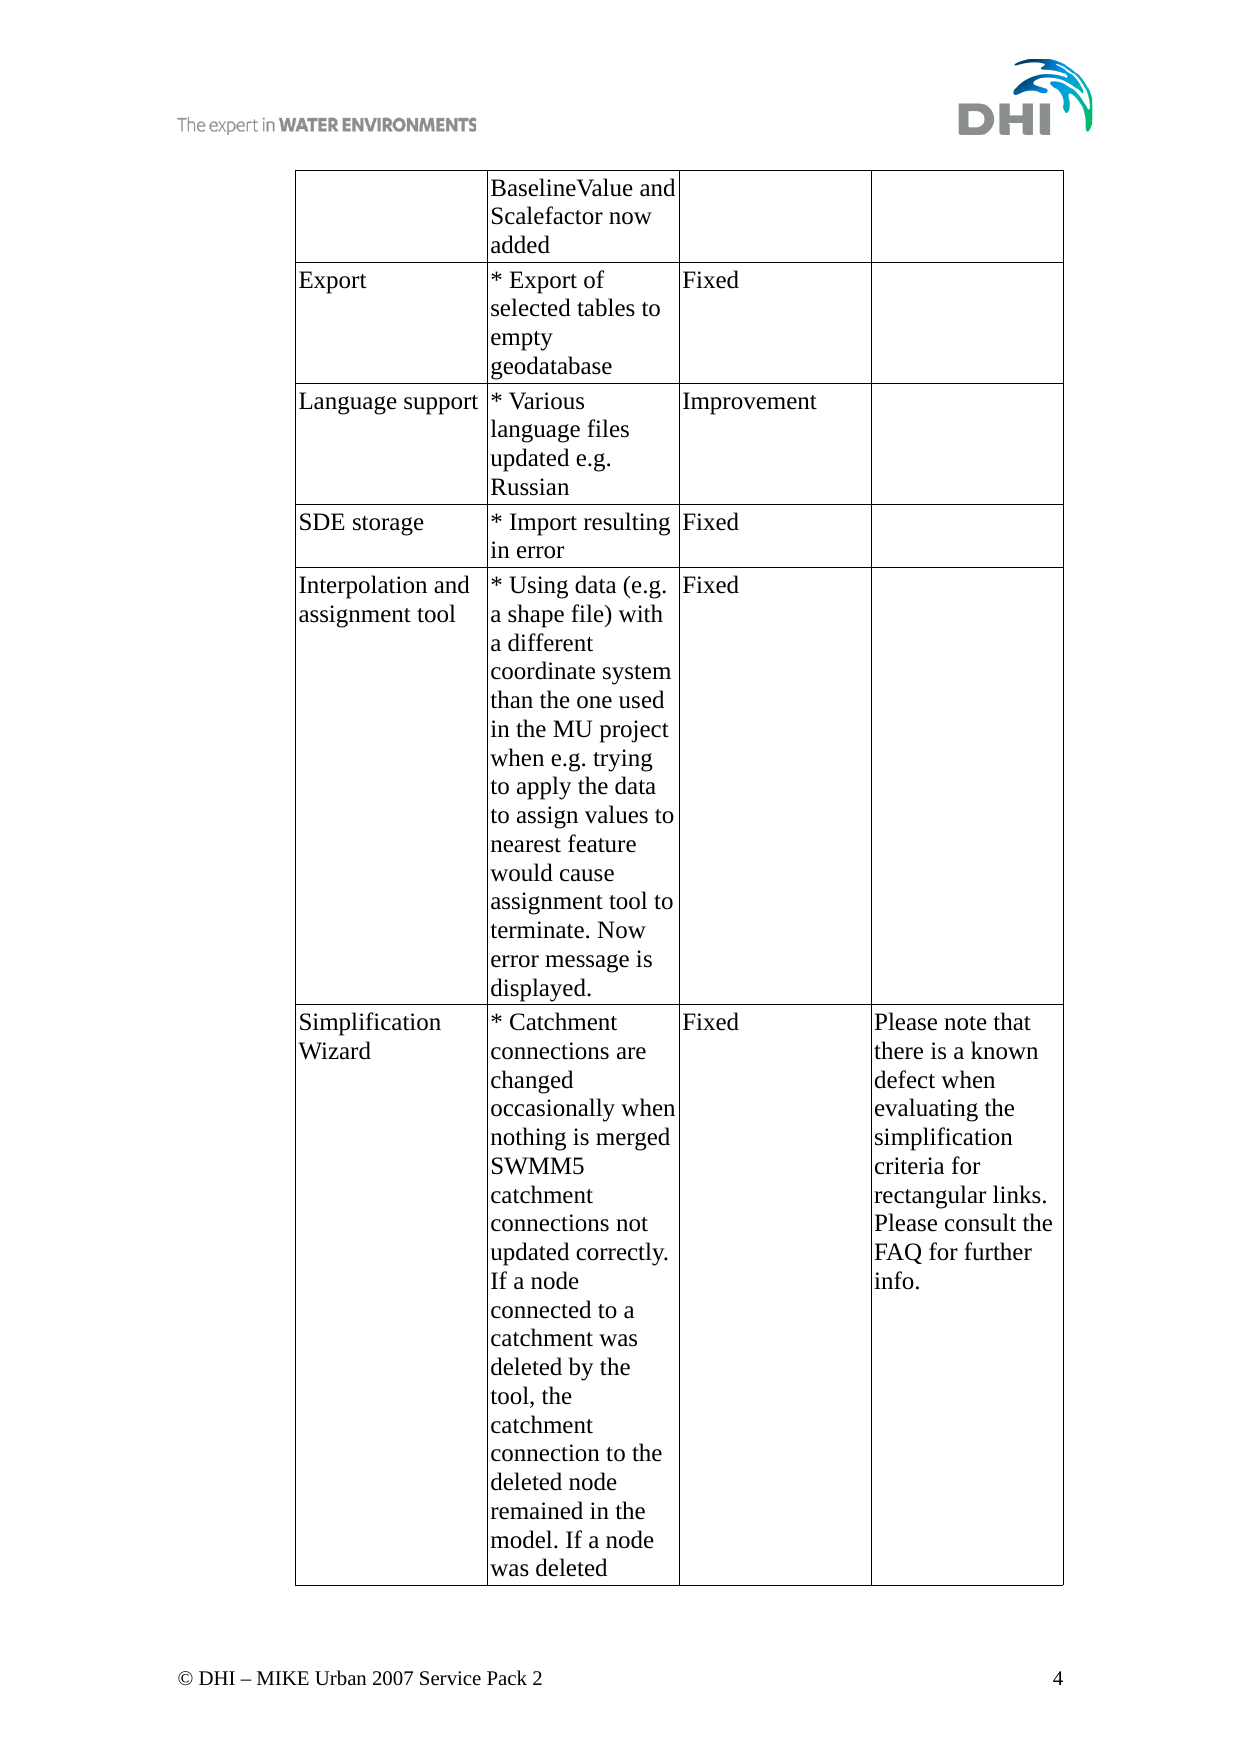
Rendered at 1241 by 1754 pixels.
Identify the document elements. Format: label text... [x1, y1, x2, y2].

table_cell Fixed [680, 568, 871, 1004]
table_cell Fixed [680, 505, 871, 567]
table_cell * Export of selected tables to empty geodatabase [488, 263, 679, 383]
table_cell [872, 263, 1063, 383]
table_cell SDE storage [296, 505, 487, 567]
table_cell Language support [296, 384, 487, 504]
table_cell * Import resulting in error [488, 505, 679, 567]
table_cell * Various language files updated e.g. Russian [488, 384, 679, 504]
table_cell Fixed [680, 263, 871, 383]
picture [177, 117, 477, 135]
table_cell Simplification Wizard [296, 1005, 487, 1585]
table_cell Improvement [680, 384, 871, 504]
table_cell Export [296, 263, 487, 383]
table_cell Interpolation and assignment tool [296, 568, 487, 1004]
table_cell [872, 568, 1063, 1004]
table_cell [296, 171, 487, 262]
table_cell [872, 384, 1063, 504]
table_cell BaselineValue and Scalefactor now added [488, 171, 679, 262]
picture [958, 59, 1093, 135]
table_cell Please note that there is a known defect when evaluating the simplification criteria for rectangular links. Please consult the FAQ for further info. [872, 1005, 1063, 1585]
table_cell Fixed [680, 1005, 871, 1585]
table_cell [872, 505, 1063, 567]
table_cell * Catchment connections are changed occasionally when nothing is merged SWMM5 catchment connections not updated correctly. If a node connected to a catchment was deleted by the tool, the catchment connection to the deleted node remained in the model. If a node was deleted [488, 1005, 679, 1585]
table_cell [872, 171, 1063, 262]
table_cell * Using data (e.g. a shape file) with a different coordinate system than the one used in the MU project when e.g. trying to apply the data to assign values to nearest feature would cause assignment tool to terminate. Now error message is displayed. [488, 568, 679, 1004]
table_cell [680, 171, 871, 262]
